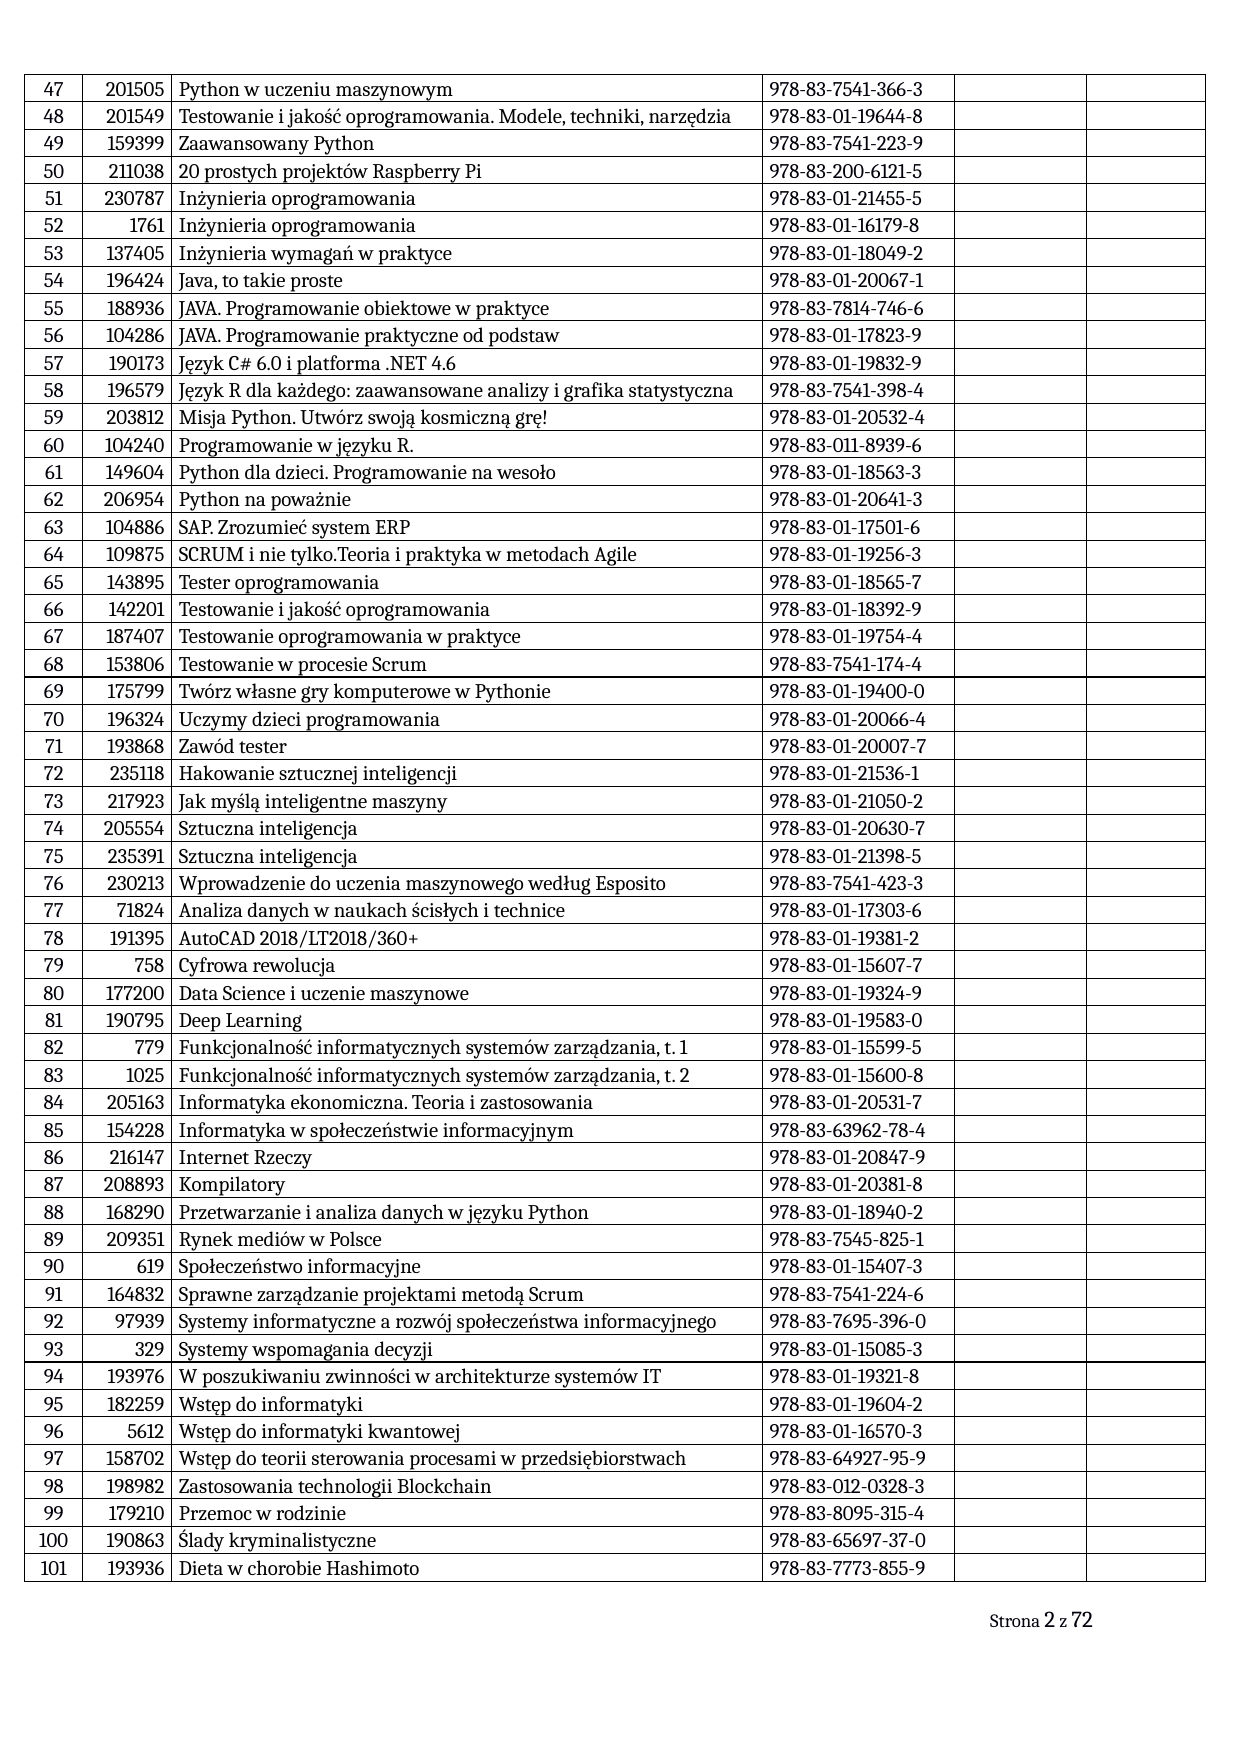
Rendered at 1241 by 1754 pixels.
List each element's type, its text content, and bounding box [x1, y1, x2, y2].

table_cell 86 [25, 1143, 82, 1169]
table_cell [1087, 1006, 1205, 1033]
table_cell 77 [25, 897, 82, 923]
table_cell Python dla dzieci. Programowanie na wesoło [172, 458, 762, 485]
table_cell Funkcjonalność informatycznych systemów zarządzania, t. 2 [172, 1061, 762, 1087]
table_cell 187407 [83, 623, 171, 649]
table_cell [1087, 157, 1205, 183]
table_cell 93 [25, 1335, 82, 1361]
table_cell 87 [25, 1171, 82, 1197]
table_cell [1087, 1034, 1205, 1060]
table_cell Testowanie w procesie Scrum [172, 650, 762, 676]
table_cell [955, 1253, 1086, 1279]
table_cell 64 [25, 541, 82, 567]
table_cell 978-83-7541-398-4 [763, 376, 954, 402]
table_cell 978-83-65697-37-0 [763, 1527, 954, 1553]
table_cell [1087, 184, 1205, 211]
table_cell [1087, 239, 1205, 266]
table_cell 96 [25, 1417, 82, 1443]
table_cell 978-83-7541-423-3 [763, 869, 954, 896]
table_cell [1087, 1253, 1205, 1279]
table_cell 978-83-01-18392-9 [763, 595, 954, 622]
table_cell [1087, 815, 1205, 841]
table_cell 978-83-64927-95-9 [763, 1445, 954, 1471]
table_cell Informatyka w społeczeństwie informacyjnym [172, 1116, 762, 1142]
table_cell 978-83-01-19400-0 [763, 678, 954, 704]
table_cell [955, 1089, 1086, 1115]
table_cell [1087, 75, 1205, 101]
table_cell 84 [25, 1089, 82, 1115]
table_cell [1087, 760, 1205, 786]
table_cell Rynek mediów w Polsce [172, 1225, 762, 1252]
table_cell [1087, 294, 1205, 320]
table_cell [955, 897, 1086, 923]
table_cell [1087, 458, 1205, 485]
table_cell [1087, 705, 1205, 731]
table_cell [1087, 732, 1205, 759]
table_cell [1087, 650, 1205, 676]
table_cell Sprawne zarządzanie projektami metodą Scrum [172, 1280, 762, 1307]
table_cell 978-83-7541-224-6 [763, 1280, 954, 1307]
table_cell [955, 1335, 1086, 1361]
table_cell Systemy wspomagania decyzji [172, 1335, 762, 1361]
table_cell 88 [25, 1198, 82, 1224]
table_cell Inżynieria oprogramowania [172, 212, 762, 238]
table_cell Hakowanie sztucznej inteligencji [172, 760, 762, 786]
table_cell 95 [25, 1390, 82, 1416]
table_cell 51 [25, 184, 82, 211]
table_cell [1087, 1499, 1205, 1526]
table_cell Systemy informatyczne a rozwój społeczeństwa informacyjnego [172, 1308, 762, 1334]
table_cell 978-83-01-20641-3 [763, 486, 954, 512]
table_cell 142201 [83, 595, 171, 622]
table_cell [955, 732, 1086, 759]
table_cell 978-83-01-19256-3 [763, 541, 954, 567]
table_cell [1087, 376, 1205, 402]
table_cell 978-83-01-18565-7 [763, 568, 954, 594]
table_cell 61 [25, 458, 82, 485]
table_cell 978-83-01-21455-5 [763, 184, 954, 211]
table_cell 58 [25, 376, 82, 402]
table_cell Inżynieria wymagań w praktyce [172, 239, 762, 266]
table_cell 978-83-01-20532-4 [763, 404, 954, 430]
table_cell [1087, 1390, 1205, 1416]
table_cell 66 [25, 595, 82, 622]
table_cell Programowanie w języku R. [172, 431, 762, 457]
table_cell 978-83-01-19583-0 [763, 1006, 954, 1033]
table_cell 203812 [83, 404, 171, 430]
table_cell [955, 1308, 1086, 1334]
table_cell [955, 212, 1086, 238]
table_cell [955, 1417, 1086, 1443]
table_cell 978-83-200-6121-5 [763, 157, 954, 183]
table_cell 205554 [83, 815, 171, 841]
table_cell 978-83-01-19321-8 [763, 1363, 954, 1389]
table_cell [1087, 568, 1205, 594]
table_cell AutoCAD 2018/LT2018/360+ [172, 924, 762, 950]
table_cell 978-83-01-20066-4 [763, 705, 954, 731]
table_cell [955, 1554, 1086, 1581]
table_cell [955, 541, 1086, 567]
table_cell 201505 [83, 75, 171, 101]
table_cell Dieta w chorobie Hashimoto [172, 1554, 762, 1581]
table_cell [955, 1445, 1086, 1471]
table_cell Internet Rzeczy [172, 1143, 762, 1169]
table_cell 90 [25, 1253, 82, 1279]
table_cell [955, 924, 1086, 950]
table_cell [1087, 1472, 1205, 1498]
table_cell Testowanie i jakość oprogramowania. Modele, techniki, narzędzia [172, 102, 762, 128]
table_cell 175799 [83, 678, 171, 704]
table_cell [955, 184, 1086, 211]
table_cell JAVA. Programowanie obiektowe w praktyce [172, 294, 762, 320]
table_cell 196324 [83, 705, 171, 731]
table_cell 978-83-01-19644-8 [763, 102, 954, 128]
table_cell Wstęp do informatyki kwantowej [172, 1417, 762, 1443]
table_cell Informatyka ekonomiczna. Teoria i zastosowania [172, 1089, 762, 1115]
table_cell 235391 [83, 842, 171, 868]
table_cell 75 [25, 842, 82, 868]
table_cell [955, 1171, 1086, 1197]
table_cell 235118 [83, 760, 171, 786]
table_cell Misja Python. Utwórz swoją kosmiczną grę! [172, 404, 762, 430]
table_cell [1087, 349, 1205, 375]
table_cell 217923 [83, 787, 171, 813]
table_cell [955, 1006, 1086, 1033]
table_cell [955, 1116, 1086, 1142]
table_cell Przemoc w rodzinie [172, 1499, 762, 1526]
table_cell [955, 349, 1086, 375]
table_cell [1087, 1225, 1205, 1252]
table_cell 978-83-01-21050-2 [763, 787, 954, 813]
table_cell 978-83-01-16570-3 [763, 1417, 954, 1443]
table_cell 20 prostych projektów Raspberry Pi [172, 157, 762, 183]
table_cell 978-83-7814-746-6 [763, 294, 954, 320]
table_cell Deep Learning [172, 1006, 762, 1033]
table_cell 154228 [83, 1116, 171, 1142]
table_cell 758 [83, 951, 171, 978]
table_cell Testowanie oprogramowania w praktyce [172, 623, 762, 649]
table_cell 56 [25, 321, 82, 348]
table_cell Język R dla każdego: zaawansowane analizy i grafika statystyczna [172, 376, 762, 402]
table_cell [955, 404, 1086, 430]
table_cell 97 [25, 1445, 82, 1471]
table_cell Wstęp do teorii sterowania procesami w przedsiębiorstwach [172, 1445, 762, 1471]
table_cell [955, 321, 1086, 348]
table_cell 92 [25, 1308, 82, 1334]
table_cell 149604 [83, 458, 171, 485]
table_cell 101 [25, 1554, 82, 1581]
table_cell 198982 [83, 1472, 171, 1498]
table_cell [955, 486, 1086, 512]
table_cell 52 [25, 212, 82, 238]
table_cell 196579 [83, 376, 171, 402]
table_cell 91 [25, 1280, 82, 1307]
table_cell [955, 157, 1086, 183]
table_cell 81 [25, 1006, 82, 1033]
table_cell 196424 [83, 267, 171, 293]
table_cell [1087, 842, 1205, 868]
table_cell 978-83-01-19754-4 [763, 623, 954, 649]
table_cell 1761 [83, 212, 171, 238]
table_cell Ślady kryminalistyczne [172, 1527, 762, 1553]
table_cell 68 [25, 650, 82, 676]
table_cell [955, 869, 1086, 896]
table_cell [955, 623, 1086, 649]
table_cell [1087, 869, 1205, 896]
table_cell 193976 [83, 1363, 171, 1389]
table_cell 211038 [83, 157, 171, 183]
table_cell [1087, 404, 1205, 430]
table_cell 65 [25, 568, 82, 594]
table_cell Zaawansowany Python [172, 130, 762, 156]
table_cell [955, 842, 1086, 868]
table_cell W poszukiwaniu zwinności w architekturze systemów IT [172, 1363, 762, 1389]
table_cell 5612 [83, 1417, 171, 1443]
table_cell 978-83-01-19832-9 [763, 349, 954, 375]
table_cell 57 [25, 349, 82, 375]
table_cell Python w uczeniu maszynowym [172, 75, 762, 101]
table_cell 206954 [83, 486, 171, 512]
table_cell 182259 [83, 1390, 171, 1416]
table_cell 201549 [83, 102, 171, 128]
table_cell 1025 [83, 1061, 171, 1087]
table_cell Jak myślą inteligentne maszyny [172, 787, 762, 813]
table_cell 179210 [83, 1499, 171, 1526]
table_cell 978-83-01-15600-8 [763, 1061, 954, 1087]
table_cell 55 [25, 294, 82, 320]
table_cell [1087, 1089, 1205, 1115]
table_cell JAVA. Programowanie praktyczne od podstaw [172, 321, 762, 348]
table_cell 978-83-63962-78-4 [763, 1116, 954, 1142]
table_cell Python na poważnie [172, 486, 762, 512]
table_cell 978-83-01-20381-8 [763, 1171, 954, 1197]
table_cell 97939 [83, 1308, 171, 1334]
table_cell [1087, 1363, 1205, 1389]
table_cell Data Science i uczenie maszynowe [172, 979, 762, 1005]
table_cell Kompilatory [172, 1171, 762, 1197]
table_cell [1087, 897, 1205, 923]
table_cell [1087, 1171, 1205, 1197]
table_cell 978-83-01-20531-7 [763, 1089, 954, 1115]
table_cell 143895 [83, 568, 171, 594]
table_cell 73 [25, 787, 82, 813]
table_cell [1087, 1061, 1205, 1087]
table_cell 978-83-7773-855-9 [763, 1554, 954, 1581]
table_cell [1087, 1308, 1205, 1334]
table_cell [955, 267, 1086, 293]
table_cell 978-83-7541-366-3 [763, 75, 954, 101]
table_cell 59 [25, 404, 82, 430]
table_cell 104240 [83, 431, 171, 457]
table_cell [955, 815, 1086, 841]
table_cell 978-83-01-18940-2 [763, 1198, 954, 1224]
table_cell [1087, 1445, 1205, 1471]
table_cell 67 [25, 623, 82, 649]
table_cell [955, 650, 1086, 676]
table_cell [1087, 486, 1205, 512]
table_cell 190795 [83, 1006, 171, 1033]
table_cell [955, 787, 1086, 813]
table_cell 978-83-01-20007-7 [763, 732, 954, 759]
table_cell SAP. Zrozumieć system ERP [172, 513, 762, 539]
table_cell 978-83-8095-315-4 [763, 1499, 954, 1526]
table_cell 74 [25, 815, 82, 841]
table_cell Cyfrowa rewolucja [172, 951, 762, 978]
table_cell [955, 431, 1086, 457]
table_cell Język C# 6.0 i platforma .NET 4.6 [172, 349, 762, 375]
table_cell Testowanie i jakość oprogramowania [172, 595, 762, 622]
table_cell 216147 [83, 1143, 171, 1169]
table_cell Sztuczna inteligencja [172, 842, 762, 868]
table_cell 71824 [83, 897, 171, 923]
table_cell 78 [25, 924, 82, 950]
table_cell [1087, 321, 1205, 348]
table_cell 978-83-01-20847-9 [763, 1143, 954, 1169]
table_cell [955, 951, 1086, 978]
table_cell 978-83-01-17823-9 [763, 321, 954, 348]
table_cell [955, 979, 1086, 1005]
table_cell [955, 1061, 1086, 1087]
table_cell [955, 705, 1086, 731]
table_cell [955, 102, 1086, 128]
table_cell [1087, 267, 1205, 293]
table_cell Sztuczna inteligencja [172, 815, 762, 841]
table_cell 188936 [83, 294, 171, 320]
table_cell [1087, 431, 1205, 457]
table_cell [955, 294, 1086, 320]
table_cell [1087, 979, 1205, 1005]
table_cell Zawód tester [172, 732, 762, 759]
table_cell 209351 [83, 1225, 171, 1252]
table_cell 82 [25, 1034, 82, 1060]
table_cell 104286 [83, 321, 171, 348]
table_cell 60 [25, 431, 82, 457]
table_cell [1087, 130, 1205, 156]
table_cell 72 [25, 760, 82, 786]
table_cell 83 [25, 1061, 82, 1087]
table_cell 978-83-01-18049-2 [763, 239, 954, 266]
table_cell Zastosowania technologii Blockchain [172, 1472, 762, 1498]
table_cell Twórz własne gry komputerowe w Pythonie [172, 678, 762, 704]
table_cell Wstęp do informatyki [172, 1390, 762, 1416]
table_cell [955, 513, 1086, 539]
table_cell [1087, 951, 1205, 978]
table_cell 168290 [83, 1198, 171, 1224]
table_cell 63 [25, 513, 82, 539]
table_cell 99 [25, 1499, 82, 1526]
table_cell 54 [25, 267, 82, 293]
table_cell 978-83-01-15607-7 [763, 951, 954, 978]
table_cell SCRUM i nie tylko.Teoria i praktyka w metodach Agile [172, 541, 762, 567]
table_cell [1087, 595, 1205, 622]
table_cell 978-83-01-18563-3 [763, 458, 954, 485]
table_cell [955, 1034, 1086, 1060]
table_cell 177200 [83, 979, 171, 1005]
table_cell 190173 [83, 349, 171, 375]
table_cell 79 [25, 951, 82, 978]
table_cell 619 [83, 1253, 171, 1279]
table_cell [1087, 1143, 1205, 1169]
table_cell [955, 1143, 1086, 1169]
table_cell [955, 1499, 1086, 1526]
table_cell Uczymy dzieci programowania [172, 705, 762, 731]
table_cell 98 [25, 1472, 82, 1498]
table_cell [955, 239, 1086, 266]
table_cell [1087, 102, 1205, 128]
table_cell Wprowadzenie do uczenia maszynowego według Esposito [172, 869, 762, 896]
table_cell [1087, 212, 1205, 238]
table_cell 153806 [83, 650, 171, 676]
table_cell [955, 1280, 1086, 1307]
table_cell 80 [25, 979, 82, 1005]
table_cell [1087, 513, 1205, 539]
table_cell 71 [25, 732, 82, 759]
table_cell 158702 [83, 1445, 171, 1471]
table_cell [955, 458, 1086, 485]
table_cell 50 [25, 157, 82, 183]
table_cell 69 [25, 678, 82, 704]
table_cell Tester oprogramowania [172, 568, 762, 594]
table_cell 208893 [83, 1171, 171, 1197]
table_cell 329 [83, 1335, 171, 1361]
table_cell 205163 [83, 1089, 171, 1115]
table_cell 193868 [83, 732, 171, 759]
table_cell [955, 1363, 1086, 1389]
table_cell [1087, 1554, 1205, 1581]
table_cell 978-83-01-19324-9 [763, 979, 954, 1005]
table_cell 193936 [83, 1554, 171, 1581]
table_cell [1087, 623, 1205, 649]
table_cell 230787 [83, 184, 171, 211]
table_cell [1087, 787, 1205, 813]
table_cell [955, 1198, 1086, 1224]
table_cell 100 [25, 1527, 82, 1553]
table_cell 104886 [83, 513, 171, 539]
table_cell 70 [25, 705, 82, 731]
table_cell 978-83-7695-396-0 [763, 1308, 954, 1334]
table_cell 978-83-01-15599-5 [763, 1034, 954, 1060]
table_cell [955, 130, 1086, 156]
table_cell [1087, 1116, 1205, 1142]
table_cell [1087, 1527, 1205, 1553]
table_cell 137405 [83, 239, 171, 266]
table_cell 191395 [83, 924, 171, 950]
table_cell Java, to takie proste [172, 267, 762, 293]
table_cell Przetwarzanie i analiza danych w języku Python [172, 1198, 762, 1224]
table_cell [955, 1225, 1086, 1252]
table_cell 109875 [83, 541, 171, 567]
table_cell [955, 376, 1086, 402]
table_cell [1087, 541, 1205, 567]
table_cell [955, 1527, 1086, 1553]
table_cell 89 [25, 1225, 82, 1252]
table_cell 190863 [83, 1527, 171, 1553]
table_cell 978-83-7545-825-1 [763, 1225, 954, 1252]
table_cell 164832 [83, 1280, 171, 1307]
table_cell [955, 760, 1086, 786]
table_cell [955, 595, 1086, 622]
table_cell [1087, 1280, 1205, 1307]
table_cell 978-83-01-19604-2 [763, 1390, 954, 1416]
table_cell 94 [25, 1363, 82, 1389]
table_cell Inżynieria oprogramowania [172, 184, 762, 211]
table_cell 978-83-01-15085-3 [763, 1335, 954, 1361]
table_cell 978-83-012-0328-3 [763, 1472, 954, 1498]
table_cell 978-83-7541-174-4 [763, 650, 954, 676]
table_cell 230213 [83, 869, 171, 896]
table_cell [955, 678, 1086, 704]
table_cell 49 [25, 130, 82, 156]
table_cell 978-83-7541-223-9 [763, 130, 954, 156]
table_cell 62 [25, 486, 82, 512]
table_cell 978-83-01-17303-6 [763, 897, 954, 923]
table_cell 47 [25, 75, 82, 101]
table_cell [1087, 1335, 1205, 1361]
table_cell 978-83-01-15407-3 [763, 1253, 954, 1279]
table_cell 978-83-01-17501-6 [763, 513, 954, 539]
table_cell 978-83-01-21398-5 [763, 842, 954, 868]
table_cell [1087, 1417, 1205, 1443]
table_cell [1087, 1198, 1205, 1224]
table_cell 978-83-01-20067-1 [763, 267, 954, 293]
table_cell 76 [25, 869, 82, 896]
table_cell 159399 [83, 130, 171, 156]
table_cell [955, 75, 1086, 101]
table_cell 978-83-01-20630-7 [763, 815, 954, 841]
table_cell 779 [83, 1034, 171, 1060]
table_cell [955, 1390, 1086, 1416]
table_cell [1087, 924, 1205, 950]
table_cell 48 [25, 102, 82, 128]
table_cell 53 [25, 239, 82, 266]
table_cell Społeczeństwo informacyjne [172, 1253, 762, 1279]
table_cell 978-83-01-19381-2 [763, 924, 954, 950]
table_cell [955, 1472, 1086, 1498]
table_cell 978-83-01-16179-8 [763, 212, 954, 238]
table_cell Analiza danych w naukach ścisłych i technice [172, 897, 762, 923]
table_cell 85 [25, 1116, 82, 1142]
table_cell 978-83-011-8939-6 [763, 431, 954, 457]
table_cell [1087, 678, 1205, 704]
table_cell Funkcjonalność informatycznych systemów zarządzania, t. 1 [172, 1034, 762, 1060]
table_cell 978-83-01-21536-1 [763, 760, 954, 786]
table_cell [955, 568, 1086, 594]
